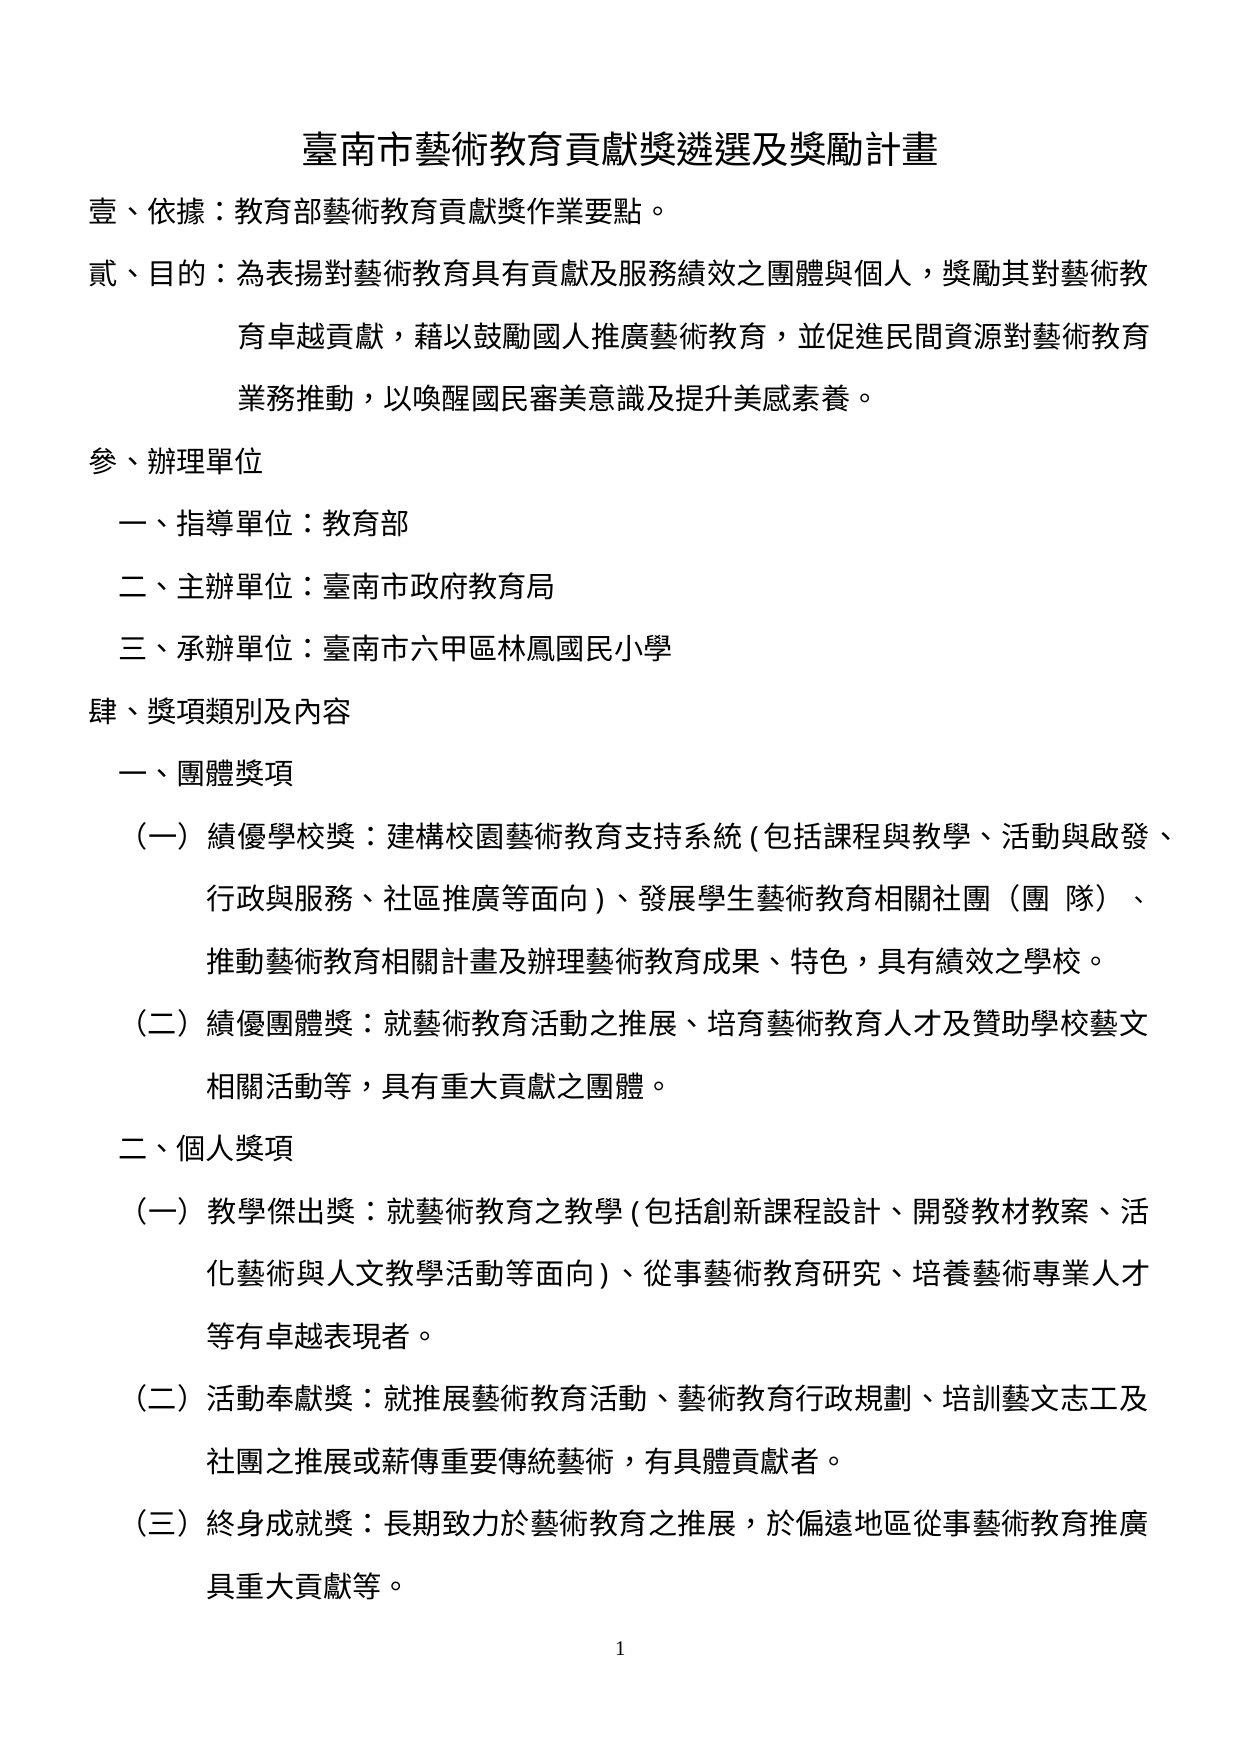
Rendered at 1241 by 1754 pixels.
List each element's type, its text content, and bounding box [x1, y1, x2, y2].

text （一）教學傑出獎：就藝術教育之教學(包括創新課程設計、開發教材教案、活化藝術與人文教學活動等面向)、從事藝術教育研究、培養藝術專業人才等有卓越表現者。 [118, 1168, 1152, 1355]
text 二、個人獎項 [118, 1105, 1152, 1168]
text 二、主辦單位：臺南市政府教育局 [118, 543, 1152, 605]
text 參、辦理單位 [89, 418, 1152, 480]
text 臺南市藝術教育貢獻獎遴選及獎勵計畫 [89, 105, 1152, 168]
text 三、承辦單位：臺南市六甲區林鳳國民小學 [118, 605, 1152, 668]
text （一）績優學校獎：建構校園藝術教育支持系統(包括課程與教學、活動與啟發、行政與服務、社區推廣等面向)、發展學生藝術教育相關社團（團 隊）、推動藝術教育相關計畫及辦理藝術教育成果、特色，具有績效之學校。 [118, 793, 1152, 980]
text 貳、目的：為表揚對藝術教育具有貢獻及服務績效之團體與個人，獎勵其對藝術教育卓越貢獻，藉以鼓勵國人推廣藝術教育，並促進民間資源對藝術教育業務推動，以喚醒國民審美意識及提升美感素養。 [89, 230, 1152, 418]
text （三）終身成就獎：長期致力於藝術教育之推展，於偏遠地區從事藝術教育推廣具重大貢獻等。 [118, 1480, 1152, 1605]
text 一、團體獎項 [118, 730, 1152, 793]
text （二）活動奉獻獎：就推展藝術教育活動、藝術教育行政規劃、培訓藝文志工及社團之推展或薪傳重要傳統藝術，有具體貢獻者。 [118, 1355, 1152, 1480]
text （二）績優團體獎：就藝術教育活動之推展、培育藝術教育人才及贊助學校藝文相關活動等，具有重大貢獻之團體。 [118, 980, 1152, 1105]
text 壹、依據：教育部藝術教育貢獻獎作業要點。 [89, 168, 1152, 230]
text 肆、獎項類別及內容 [89, 668, 1152, 730]
text 一、指導單位：教育部 [118, 480, 1152, 543]
